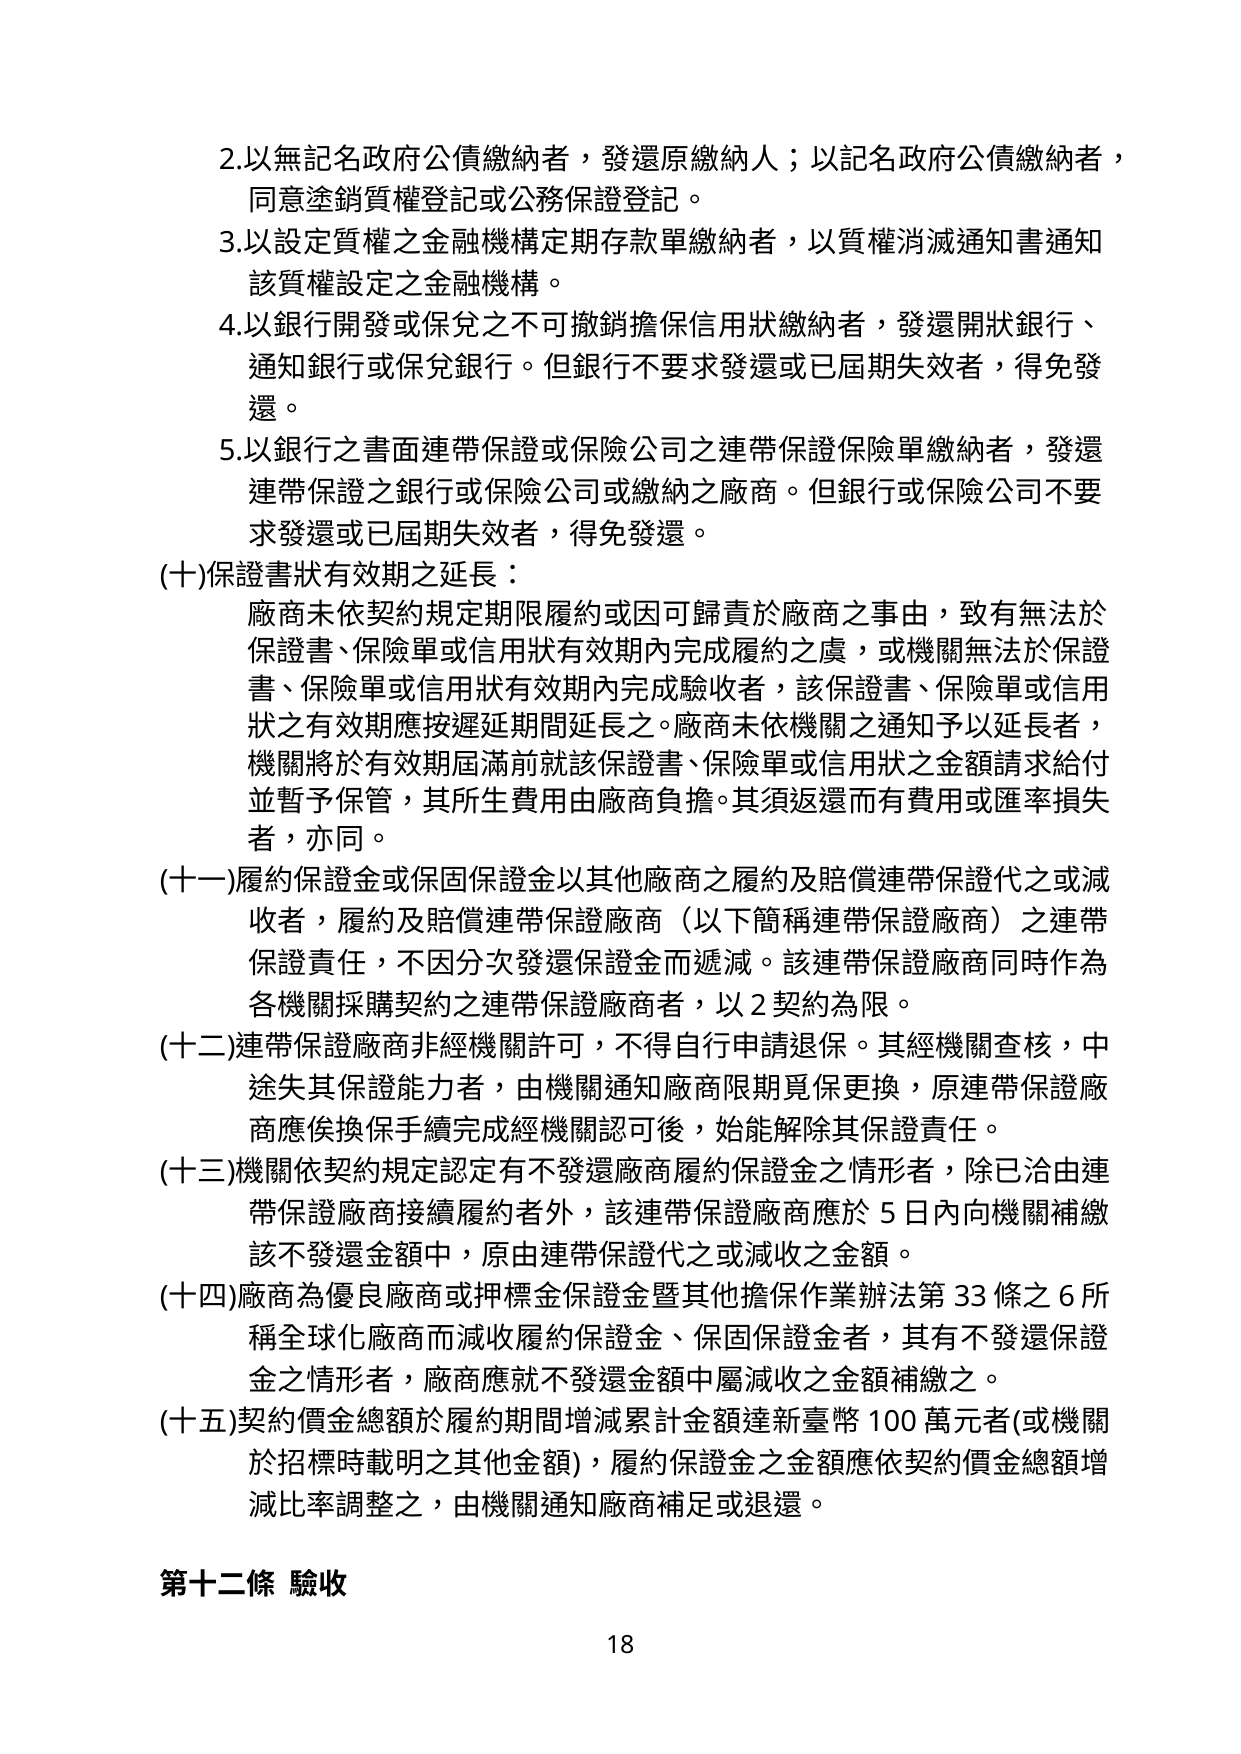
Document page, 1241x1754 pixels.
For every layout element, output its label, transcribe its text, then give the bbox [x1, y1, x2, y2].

text (十)保證書狀有效期之延長： [159, 552, 1110, 594]
text 3.以設定質權之金融機構定期存款單繳納者，以質權消滅通知書通知該質權設定之金融機構。 [218, 219, 1104, 302]
text 2.以無記名政府公債繳納者，發還原繳納人；以記名政府公債繳納者，同意塗銷質權登記或公務保證登記。 [218, 136, 1104, 219]
text (十三)機關依契約規定認定有不發還廠商履約保證金之情形者，除已洽由連帶保證廠商接續履約者外，該連帶保證廠商應於5日內向機關補繳該不發還金額中，原由連帶保證代之或減收之金額。 [159, 1148, 1110, 1273]
text 第十二條 驗收 [130, 1561, 1110, 1602]
text 廠商未依契約規定期限履約或因可歸責於廠商之事由，致有無法於保證書、保險單或信用狀有效期內完成履約之虞，或機關無法於保證書、保險單或信用狀有效期內完成驗收者，該保證書、保險單或信用狀之有效期應按遲延期間延長之。廠商未依機關之通知予以延長者，機關將於有效期屆滿前就該保證書、保險單或信用狀之金額請求給付並暫予保管，其所生費用由廠商負擔。其須返還而有費用或匯率損失者，亦同。 [247, 594, 1110, 857]
text (十二)連帶保證廠商非經機關許可，不得自行申請退保。其經機關查核，中途失其保證能力者，由機關通知廠商限期覓保更換，原連帶保證廠商應俟換保手續完成經機關認可後，始能解除其保證責任。 [159, 1023, 1110, 1148]
text (十四)廠商為優良廠商或押標金保證金暨其他擔保作業辦法第33條之6所稱全球化廠商而減收履約保證金、保固保證金者，其有不發還保證金之情形者，廠商應就不發還金額中屬減收之金額補繳之。 [159, 1273, 1110, 1398]
text 4.以銀行開發或保兌之不可撤銷擔保信用狀繳納者，發還開狀銀行、通知銀行或保兌銀行。但銀行不要求發還或已屆期失效者，得免發還。 [218, 302, 1104, 427]
text 5.以銀行之書面連帶保證或保險公司之連帶保證保險單繳納者，發還連帶保證之銀行或保險公司或繳納之廠商。但銀行或保險公司不要求發還或已屆期失效者，得免發還。 [218, 427, 1104, 552]
text (十五)契約價金總額於履約期間增減累計金額達新臺幣100萬元者(或機關於招標時載明之其他金額)，履約保證金之金額應依契約價金總額增減比率調整之，由機關通知廠商補足或退還。 [159, 1398, 1110, 1523]
text (十一)履約保證金或保固保證金以其他廠商之履約及賠償連帶保證代之或減收者，履約及賠償連帶保證廠商（以下簡稱連帶保證廠商）之連帶保證責任，不因分次發還保證金而遞減。該連帶保證廠商同時作為各機關採購契約之連帶保證廠商者，以2契約為限。 [159, 857, 1110, 1023]
